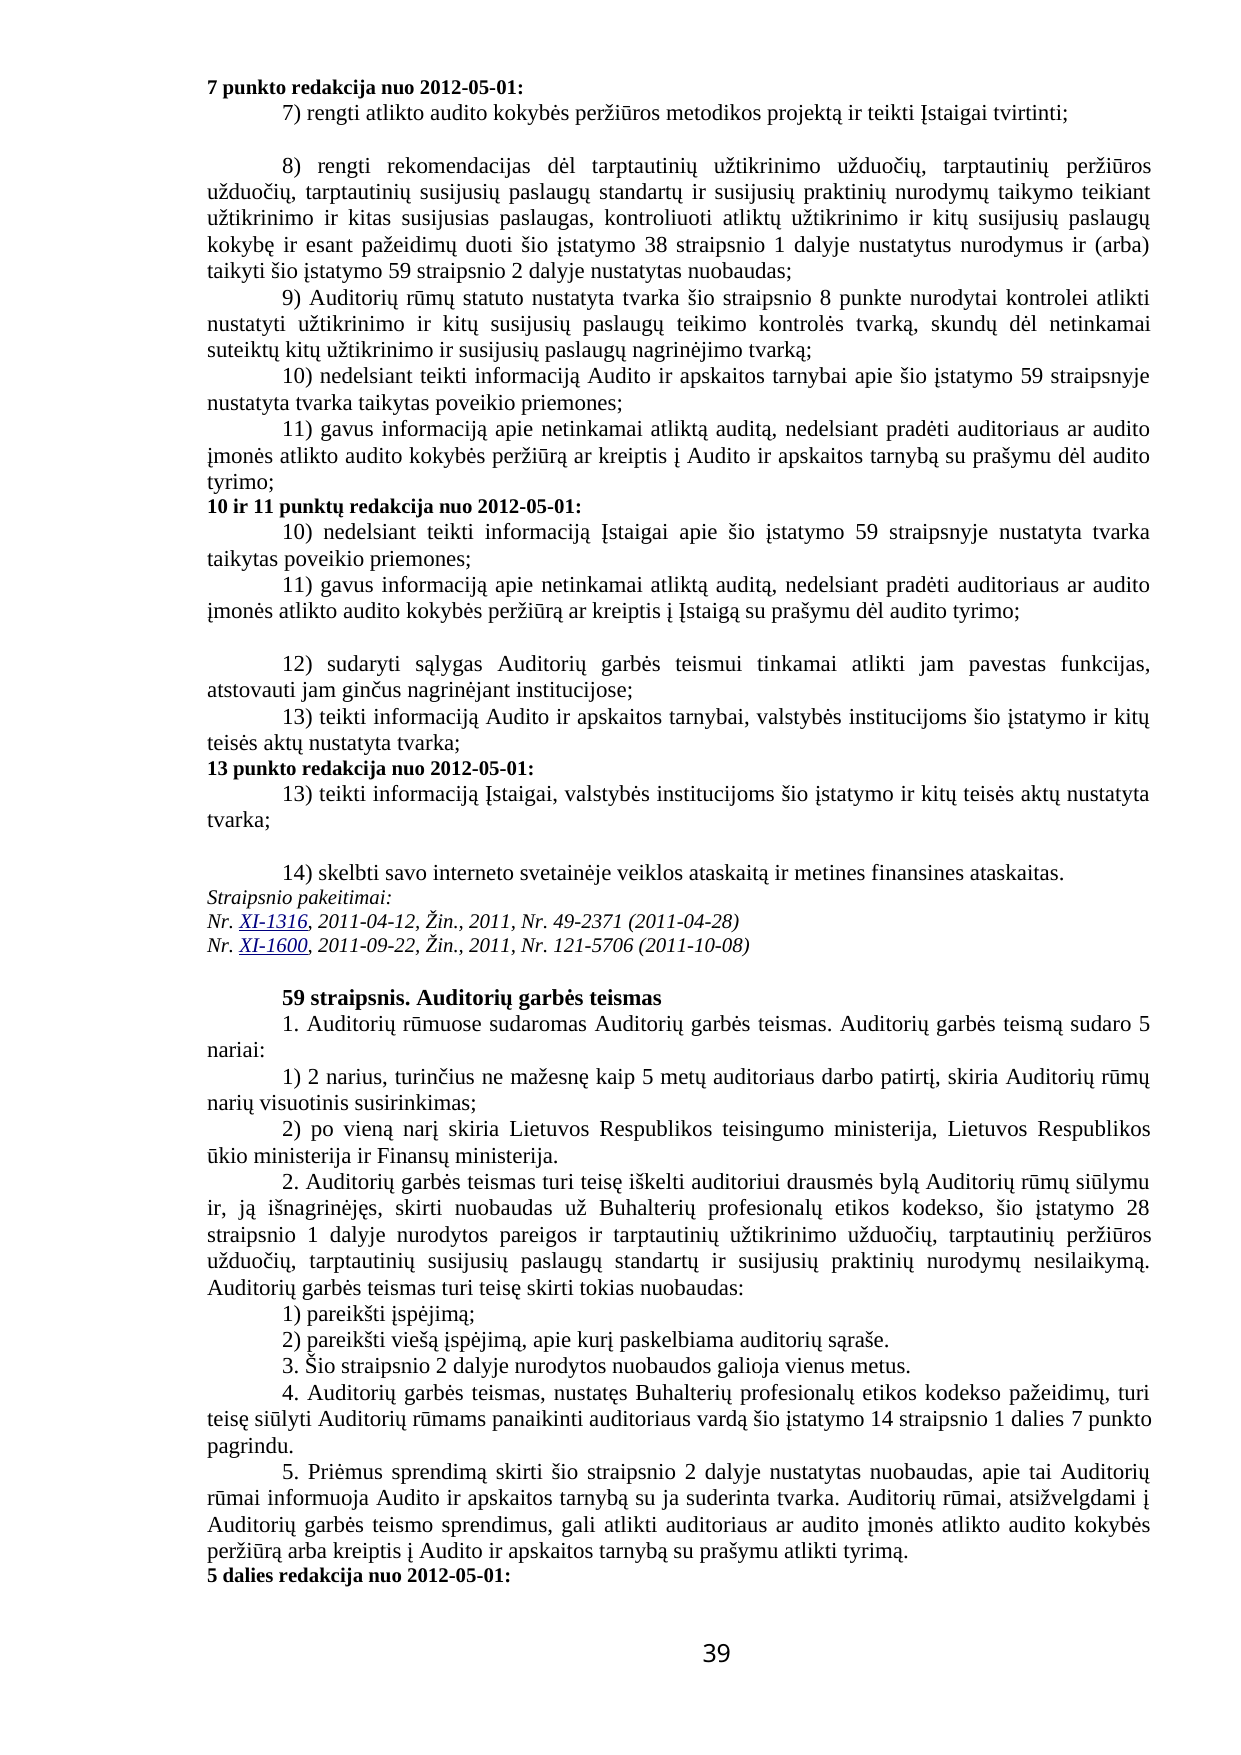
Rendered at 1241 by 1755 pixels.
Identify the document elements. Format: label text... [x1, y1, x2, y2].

text 5. Priėmus sprendimą skirti šio straipsnio 2 dalyje nustatytas nuobaudas, apie tai Auditorių rūmai informuoja Audito ir apskaitos tarnybą su ja suderinta tvarka. Auditorių rūmai, atsižvelgdami į Auditorių garbės teismo sprendimus, gali atlikti auditoriaus ar audito įmonės atlikto audito kokybės peržiūrą arba kreiptis į Audito ir apskaitos tarnybą su prašymu atlikti tyrimą. [207, 1458, 1152, 1563]
text 9) Auditorių rūmų statuto nustatyta tvarka šio straipsnio 8 punkte nurodytai kontrolei atlikti nustatyti užtikrinimo ir kitų susijusių paslaugų teikimo kontrolės tvarką, skundų dėl netinkamai suteiktų kitų užtikrinimo ir susijusių paslaugų nagrinėjimo tvarką; [207, 283, 1152, 363]
text 59 straipsnis. Auditorių garbės teismas [207, 984, 1152, 1010]
text Nr. XI-1600, 2011-09-22, Žin., 2011, Nr. 121-5706 (2011-10-08) [207, 933, 1152, 957]
text 14) skelbti savo interneto svetainėje veiklos ataskaitą ir metines finansines ataskaitas. [207, 859, 1152, 885]
text 2) pareikšti viešą įspėjimą, apie kurį paskelbiama auditorių sąraše. [207, 1326, 1152, 1353]
text 2) po vieną narį skiria Lietuvos Respublikos teisingumo ministerija, Lietuvos Respublikos ūkio ministerija ir Finansų ministerija. [207, 1115, 1152, 1168]
text 7) rengti atlikto audito kokybės peržiūros metodikos projektą ir teikti Įstaigai tvirtinti; [207, 99, 1152, 125]
text 1) pareikšti įspėjimą; [207, 1300, 1152, 1326]
text 7 punkto redakcija nuo 2012-05-01: [207, 75, 1152, 99]
text 5 dalies redakcija nuo 2012-05-01: [207, 1563, 1152, 1587]
text 12) sudaryti sąlygas Auditorių garbės teismui tinkamai atlikti jam pavestas funkcijas, atstovauti jam ginčus nagrinėjant institucijose; [207, 650, 1152, 703]
text 2. Auditorių garbės teismas turi teisę iškelti auditoriui drausmės bylą Auditorių rūmų siūlymu ir, ją išnagrinėjęs, skirti nuobaudas už Buhalterių profesionalų etikos kodekso, šio įstatymo 28 straipsnio 1 dalyje nurodytos pareigos ir tarptautinių užtikrinimo užduočių, tarptautinių peržiūros užduočių, tarptautinių susijusių paslaugų standartų ir susijusių praktinių nurodymų nesilaikymą. Auditorių garbės teismas turi teisę skirti tokias nuobaudas: [207, 1168, 1152, 1300]
text 4. Auditorių garbės teismas, nustatęs Buhalterių profesionalų etikos kodekso pažeidimų, turi teisę siūlyti Auditorių rūmams panaikinti auditoriaus vardą šio įstatymo 14 straipsnio 1 dalies 7 punkto pagrindu. [207, 1379, 1152, 1458]
text Nr. XI-1316, 2011-04-12, Žin., 2011, Nr. 49-2371 (2011-04-28) [207, 909, 1152, 933]
text 3. Šio straipsnio 2 dalyje nurodytos nuobaudos galioja vienus metus. [207, 1353, 1152, 1379]
text 13 punkto redakcija nuo 2012-05-01: [207, 756, 1152, 780]
text 8) rengti rekomendacijas dėl tarptautinių užtikrinimo užduočių, tarptautinių peržiūros užduočių, tarptautinių susijusių paslaugų standartų ir susijusių praktinių nurodymų taikymo teikiant užtikrinimo ir kitas susijusias paslaugas, kontroliuoti atliktų užtikrinimo ir kitų susijusių paslaugų kokybę ir esant pažeidimų duoti šio įstatymo 38 straipsnio 1 dalyje nustatytus nurodymus ir (arba) taikyti šio įstatymo 59 straipsnio 2 dalyje nustatytas nuobaudas; [207, 152, 1152, 283]
text 11) gavus informaciją apie netinkamai atliktą auditą, nedelsiant pradėti auditoriaus ar audito įmonės atlikto audito kokybės peržiūrą ar kreiptis į Įstaigą su prašymu dėl audito tyrimo; [207, 571, 1152, 624]
text Straipsnio pakeitimai: [207, 885, 1152, 909]
text 1. Auditorių rūmuose sudaromas Auditorių garbės teismas. Auditorių garbės teismą sudaro 5 nariai: [207, 1010, 1152, 1063]
text 10) nedelsiant teikti informaciją Įstaigai apie šio įstatymo 59 straipsnyje nustatyta tvarka taikytas poveikio priemones; [207, 518, 1152, 571]
text 13) teikti informaciją Audito ir apskaitos tarnybai, valstybės institucijoms šio įstatymo ir kitų teisės aktų nustatyta tvarka; [207, 703, 1152, 756]
text 10 ir 11 punktų redakcija nuo 2012-05-01: [207, 494, 1152, 518]
text 10) nedelsiant teikti informaciją Audito ir apskaitos tarnybai apie šio įstatymo 59 straipsnyje nustatyta tvarka taikytas poveikio priemones; [207, 363, 1152, 415]
text 1) 2 narius, turinčius ne mažesnę kaip 5 metų auditoriaus darbo patirtį, skiria Auditorių rūmų narių visuotinis susirinkimas; [207, 1063, 1152, 1115]
text 11) gavus informaciją apie netinkamai atliktą auditą, nedelsiant pradėti auditoriaus ar audito įmonės atlikto audito kokybės peržiūrą ar kreiptis į Audito ir apskaitos tarnybą su prašymu dėl audito tyrimo; [207, 415, 1152, 494]
text 13) teikti informaciją Įstaigai, valstybės institucijoms šio įstatymo ir kitų teisės aktų nustatyta tvarka; [207, 780, 1152, 832]
